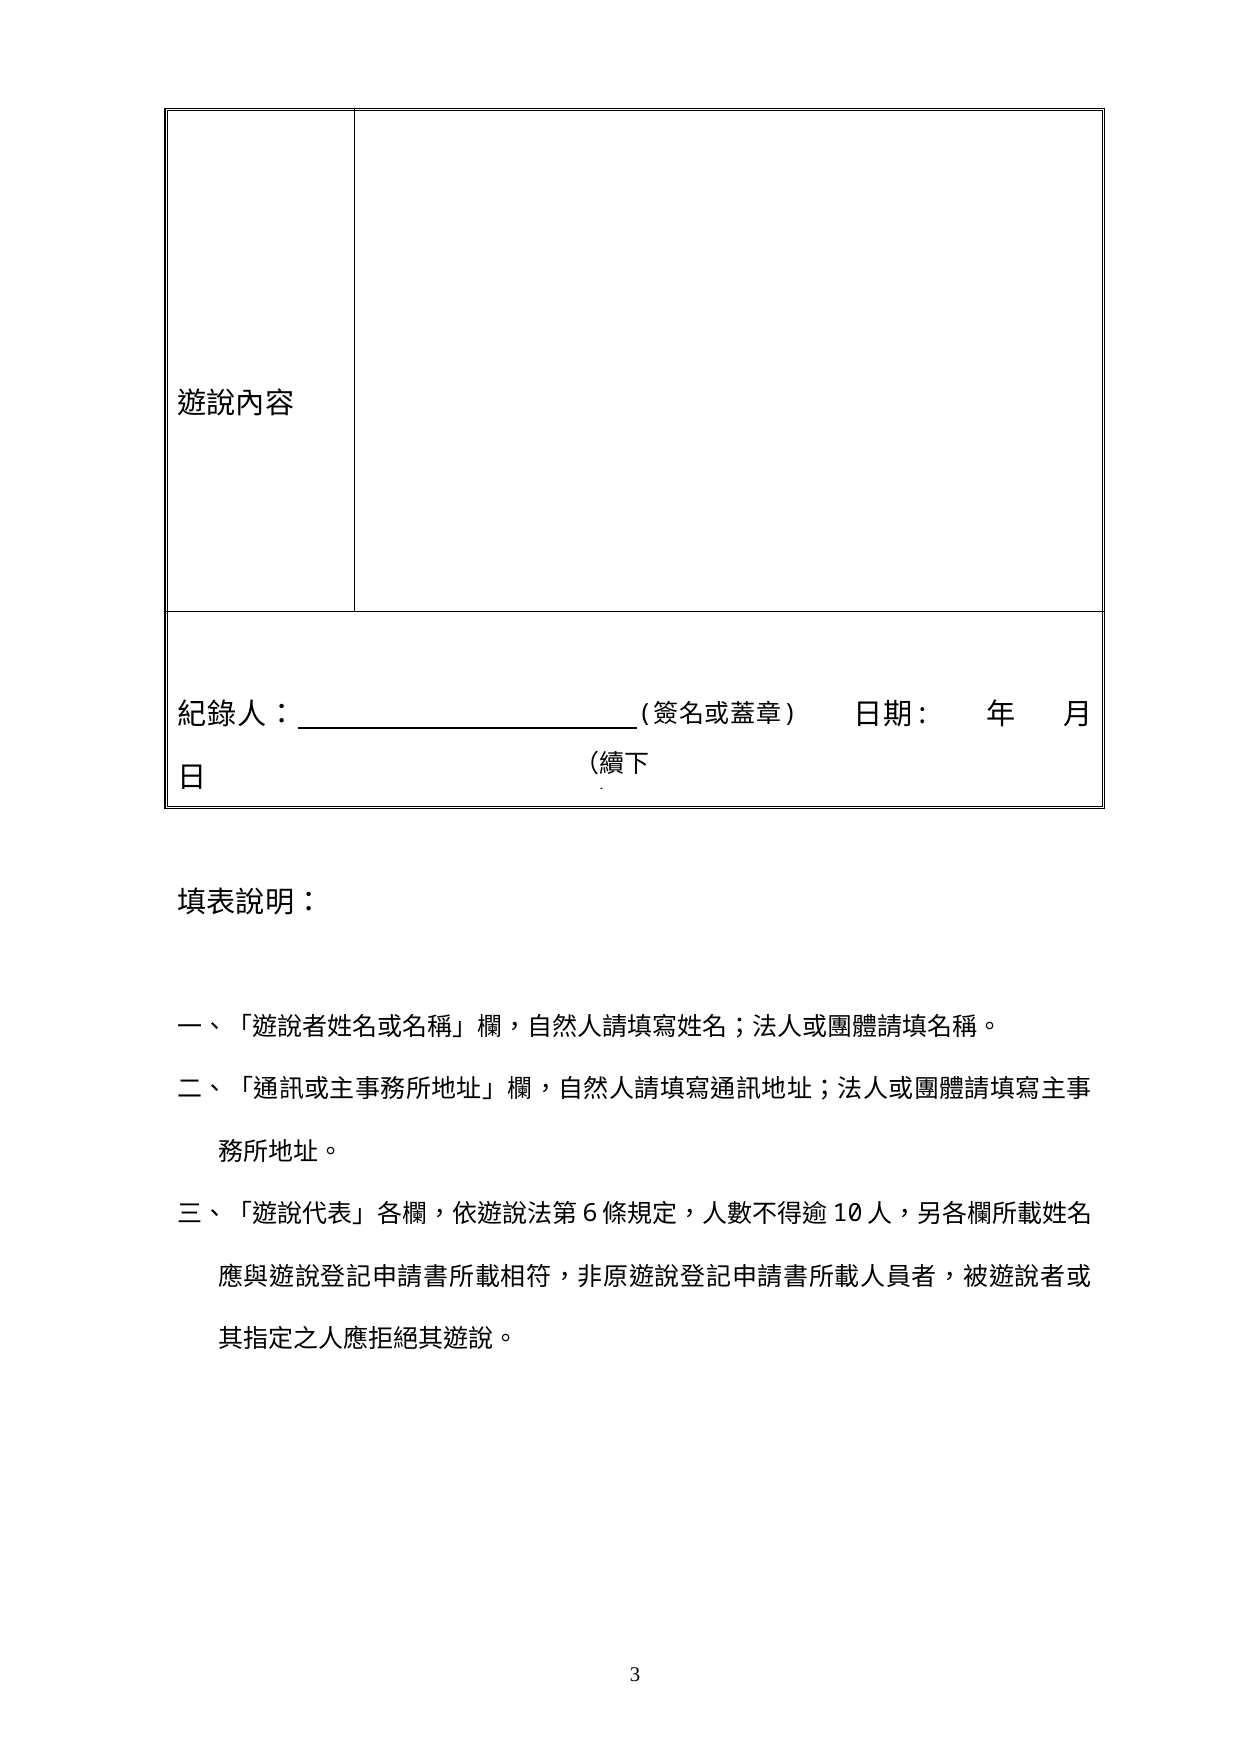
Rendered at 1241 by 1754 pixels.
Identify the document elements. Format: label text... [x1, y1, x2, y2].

table_cell [355, 111, 1102, 507]
table_cell [355, 508, 1102, 611]
text 二、「通訊或主事務所地址」欄，自然人請填寫通訊地址；法人或團體請填寫主事務所地址。 [177, 1045, 1092, 1170]
text 三、「遊說代表」各欄，依遊說法第6條規定，人數不得逾10人，另各欄所載姓名應與遊說登記申請書所載相符，非原遊說登記申請書所載人員者，被遊說者或其指定之人應拒絕其遊說。 [177, 1170, 1092, 1358]
table_cell 遊說內容 [168, 111, 354, 611]
table_cell 紀錄人： (簽名或蓋章) 日期: 年 月 日 [168, 612, 1102, 806]
text 一、「遊說者姓名或名稱」欄，自然人請填寫姓名；法人或團體請填名稱。 [177, 983, 1092, 1045]
text 填表說明： [177, 858, 1092, 920]
